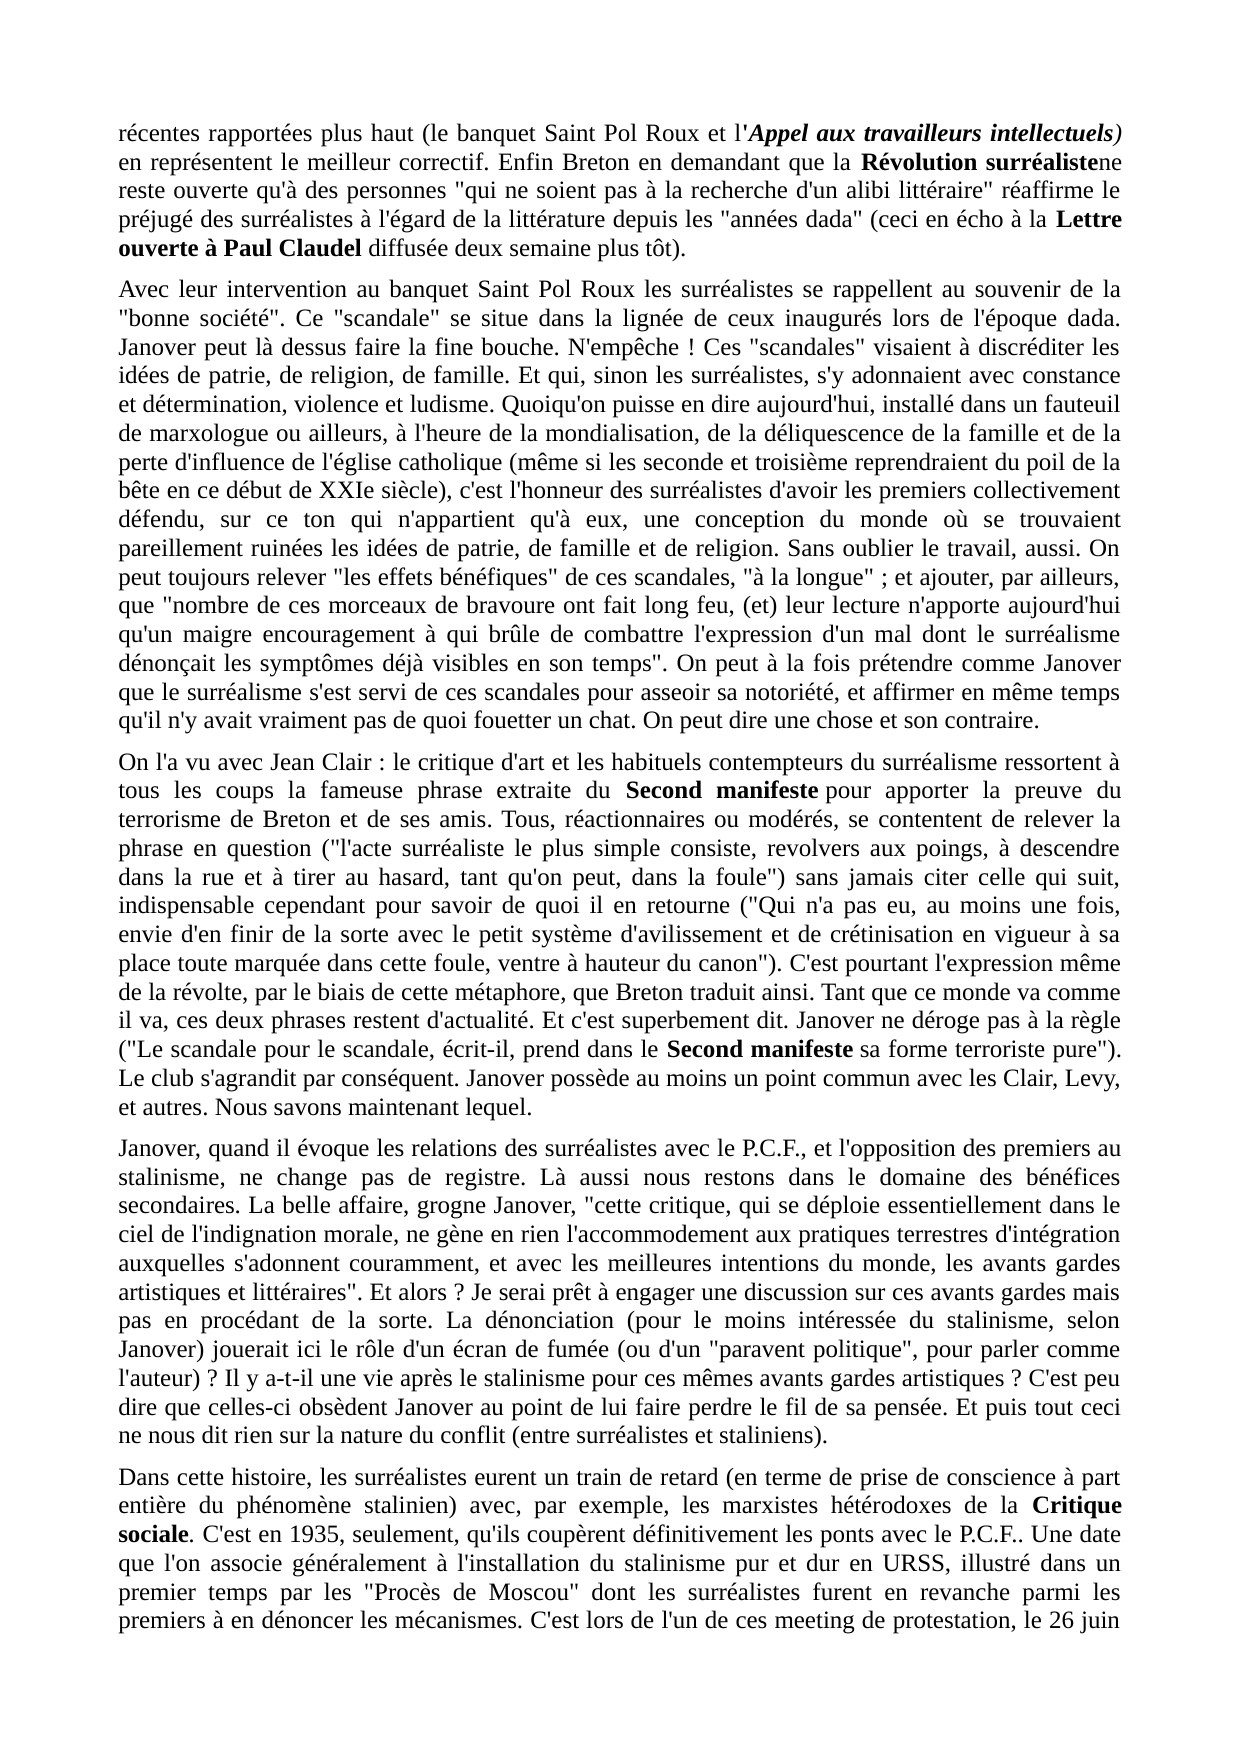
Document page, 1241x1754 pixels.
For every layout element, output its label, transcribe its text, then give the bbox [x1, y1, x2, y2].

text Dans cette histoire, les surréalistes eurent un train de retard (en terme de prise de conscience à part entière du phénomène stalinien) avec, par exemple, les marxistes hétérodoxes de la Critique sociale. C'est en 1935, seulement, qu'ils coupèrent définitivement les ponts avec le P.C.F.. Une date que l'on associe généralement à l'installation du stalinisme pur et dur en URSS, illustré dans un premier temps par les "Procès de Moscou" dont les surréalistes furent en revanche parmi les premiers à en dénoncer les mécanismes. C'est lors de l'un de ces meeting de protestation, le 26 juin [118, 1462, 1122, 1634]
text récentes rapportées plus haut (le banquet Saint Pol Roux et l'Appel aux travailleurs intellectuels) en représentent le meilleur correctif. Enfin Breton en demandant que la Révolution surréalistene reste ouverte qu'à des personnes "qui ne soient pas à la recherche d'un alibi littéraire" réaffirme le préjugé des surréalistes à l'égard de la littérature depuis les "années dada" (ceci en écho à la Lettre ouverte à Paul Claudel diffusée deux semaine plus tôt). [118, 118, 1122, 262]
text Avec leur intervention au banquet Saint Pol Roux les surréalistes se rappellent au souvenir de la "bonne société". Ce "scandale" se situe dans la lignée de ceux inaugurés lors de l'époque dada. Janover peut là dessus faire la fine bouche. N'empêche ! Ces "scandales" visaient à discréditer les idées de patrie, de religion, de famille. Et qui, sinon les surréalistes, s'y adonnaient avec constance et détermination, violence et ludisme. Quoiqu'on puisse en dire aujourd'hui, installé dans un fauteuil de marxologue ou ailleurs, à l'heure de la mondialisation, de la déliquescence de la famille et de la perte d'influence de l'église catholique (même si les seconde et troisième reprendraient du poil de la bête en ce début de XXIe siècle), c'est l'honneur des surréalistes d'avoir les premiers collectivement défendu, sur ce ton qui n'appartient qu'à eux, une conception du monde où se trouvaient pareillement ruinées les idées de patrie, de famille et de religion. Sans oublier le travail, aussi. On peut toujours relever "les effets bénéfiques" de ces scandales, "à la longue" ; et ajouter, par ailleurs, que "nombre de ces morceaux de bravoure ont fait long feu, (et) leur lecture n'apporte aujourd'hui qu'un maigre encouragement à qui brûle de combattre l'expression d'un mal dont le surréalisme dénonçait les symptômes déjà visibles en son temps". On peut à la fois prétendre comme Janover que le surréalisme s'est servi de ces scandales pour asseoir sa notoriété, et affirmer en même temps qu'il n'y avait vraiment pas de quoi fouetter un chat. On peut dire une chose et son contraire. [118, 274, 1122, 734]
text Janover, quand il évoque les relations des surréalistes avec le P.C.F., et l'opposition des premiers au stalinisme, ne change pas de registre. Là aussi nous restons dans le domaine des bénéfices secondaires. La belle affaire, grogne Janover, "cette critique, qui se déploie essentiellement dans le ciel de l'indignation morale, ne gène en rien l'accommodement aux pratiques terrestres d'intégration auxquelles s'adonnent couramment, et avec les meilleures intentions du monde, les avants gardes artistiques et littéraires". Et alors ? Je serai prêt à engager une discussion sur ces avants gardes mais pas en procédant de la sorte. La dénonciation (pour le moins intéressée du stalinisme, selon Janover) jouerait ici le rôle d'un écran de fumée (ou d'un "paravent politique", pour parler comme l'auteur) ? Il y a-t-il une vie après le stalinisme pour ces mêmes avants gardes artistiques ? C'est peu dire que celles-ci obsèdent Janover au point de lui faire perdre le fil de sa pensée. Et puis tout ceci ne nous dit rien sur la nature du conflit (entre surréalistes et staliniens). [118, 1133, 1122, 1449]
text On l'a vu avec Jean Clair : le critique d'art et les habituels contempteurs du surréalisme ressortent à tous les coups la fameuse phrase extraite du Second manifeste pour apporter la preuve du terrorisme de Breton et de ses amis. Tous, réactionnaires ou modérés, se contentent de relever la phrase en question ("l'acte surréaliste le plus simple consiste, revolvers aux poings, à descendre dans la rue et à tirer au hasard, tant qu'on peut, dans la foule") sans jamais citer celle qui suit, indispensable cependant pour savoir de quoi il en retourne ("Qui n'a pas eu, au moins une fois, envie d'en finir de la sorte avec le petit système d'avilissement et de crétinisation en vigueur à sa place toute marquée dans cette foule, ventre à hauteur du canon"). C'est pourtant l'expression même de la révolte, par le biais de cette métaphore, que Breton traduit ainsi. Tant que ce monde va comme il va, ces deux phrases restent d'actualité. Et c'est superbement dit. Janover ne déroge pas à la règle ("Le scandale pour le scandale, écrit-il, prend dans le Second manifeste sa forme terroriste pure"). Le club s'agrandit par conséquent. Janover possède au moins un point commun avec les Clair, Levy, et autres. Nous savons maintenant lequel. [118, 747, 1122, 1121]
